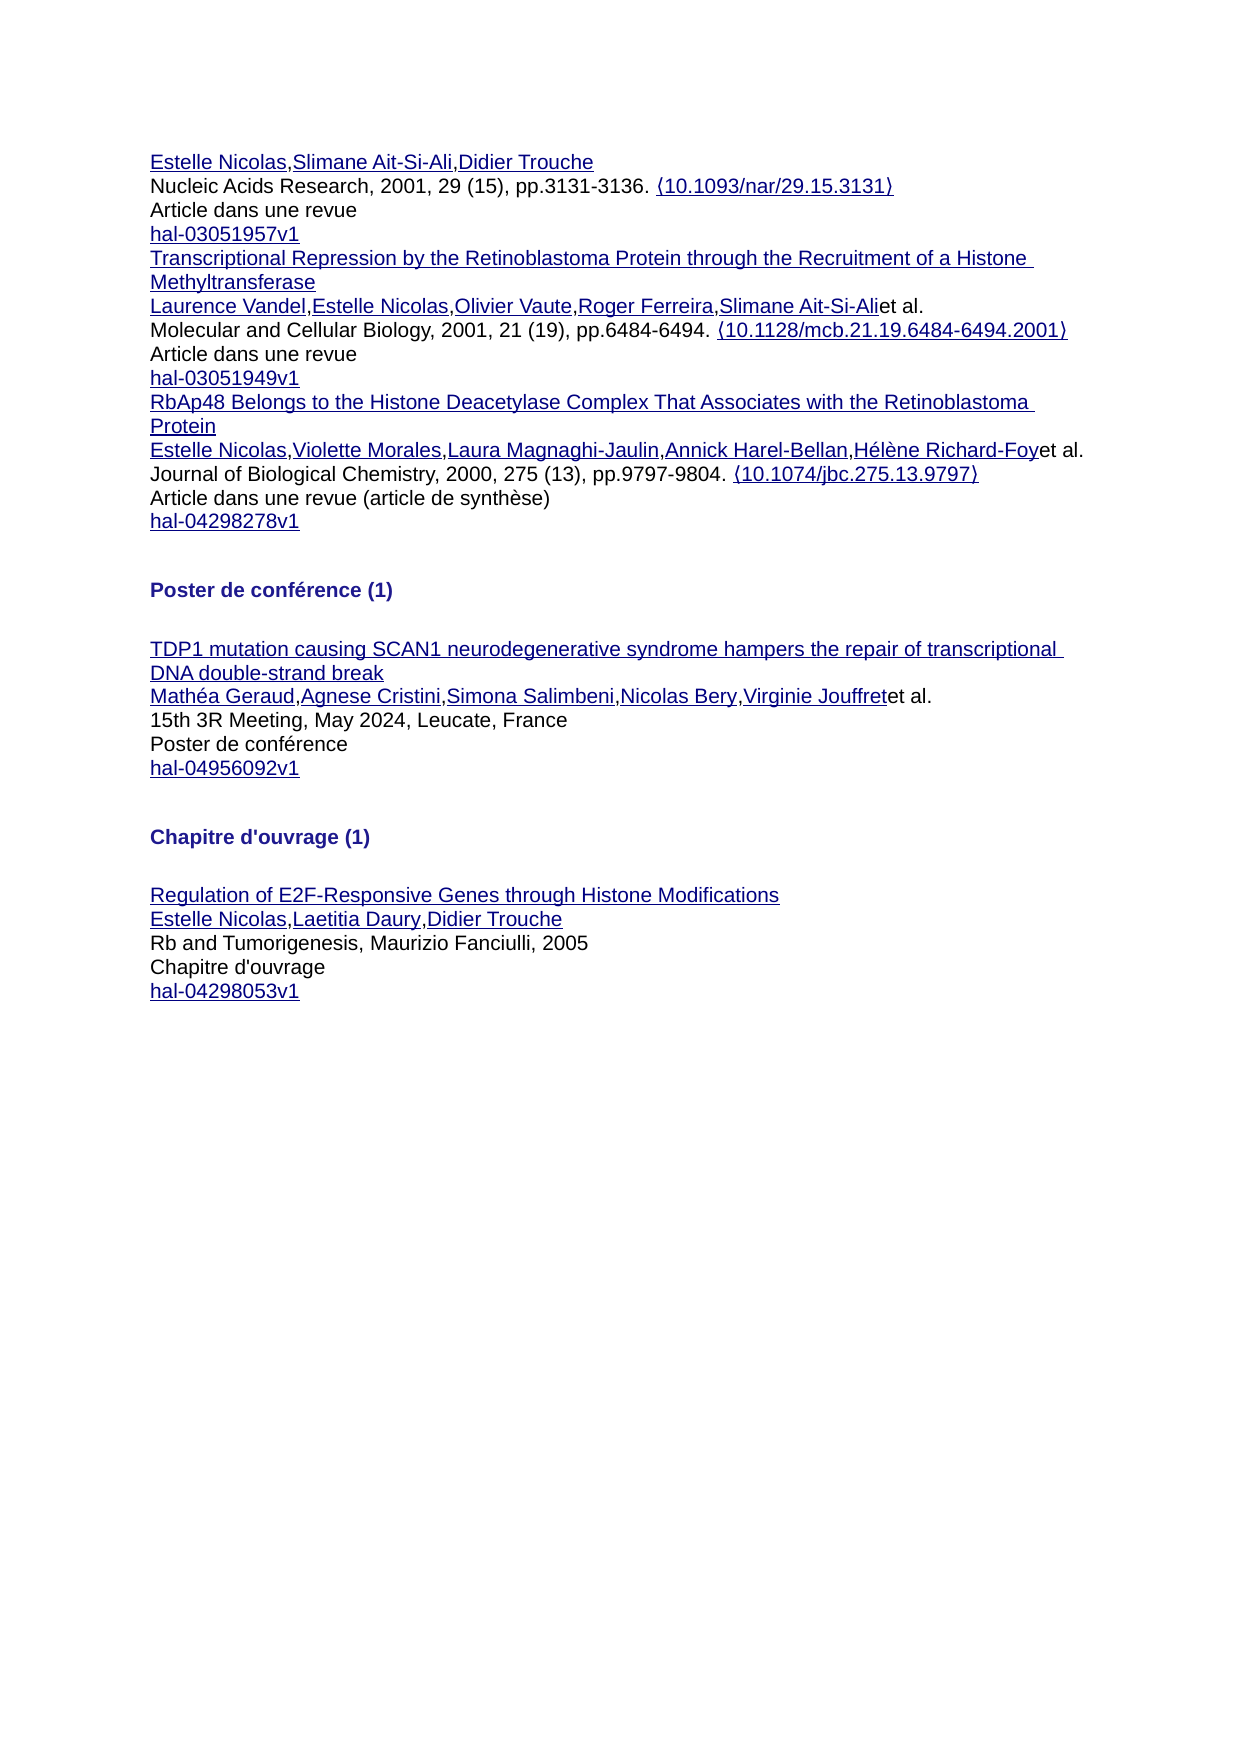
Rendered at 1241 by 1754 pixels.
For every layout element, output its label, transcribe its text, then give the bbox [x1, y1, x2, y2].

table_cell Transcriptional Repression by the Retinoblastoma Protein through the Recruitment of a Histone Methyltransferase Laurence Vandel,Estelle Nicolas,Olivier Vaute,Roger Ferreira,Slimane Ait-Si-Aliet al. Molecular and Cellular Biology, 2001, 21 (19), pp.6484-6494. ⟨10.1128/mcb.21.19.6484-6494.2001⟩ Article dans une revue hal-03051949v1 [150, 246, 1090, 389]
table_header TDP1 mutation causing SCAN1 neurodegenerative syndrome hampers the repair of transcriptional DNA double-strand break Mathéa Geraud,Agnese Cristini,Simona Salimbeni,Nicolas Bery,Virginie Jouffretet al. 15th 3R Meeting, May 2024, Leucate, France Poster de conférence hal-04956092v1 [150, 636, 1090, 780]
table_cell RbAp48 Belongs to the Histone Deacetylase Complex That Associates with the Retinoblastoma Protein Estelle Nicolas,Violette Morales,Laura Magnaghi-Jaulin,Annick Harel-Bellan,Hélène Richard-Foyet al. Journal of Biological Chemistry, 2000, 275 (13), pp.9797-9804. ⟨10.1074/jbc.275.13.9797⟩ Article dans une revue (article de synthèse) hal-04298278v1 [150, 390, 1090, 533]
subtitle Poster de conférence (1) [150, 578, 1090, 602]
table_cell Estelle Nicolas,Slimane Ait-Si-Ali,Didier Trouche Nucleic Acids Research, 2001, 29 (15), pp.3131-3136. ⟨10.1093/nar/29.15.3131⟩ Article dans une revue hal-03051957v1 [150, 150, 1090, 246]
subtitle Chapitre d'ouvrage (1) [150, 825, 1090, 849]
table_header Regulation of E2F-Responsive Genes through Histone Modifications Estelle Nicolas,Laetitia Daury,Didier Trouche Rb and Tumorigenesis, Maurizio Fanciulli, 2005 Chapitre d'ouvrage hal-04298053v1 [150, 883, 1090, 1003]
